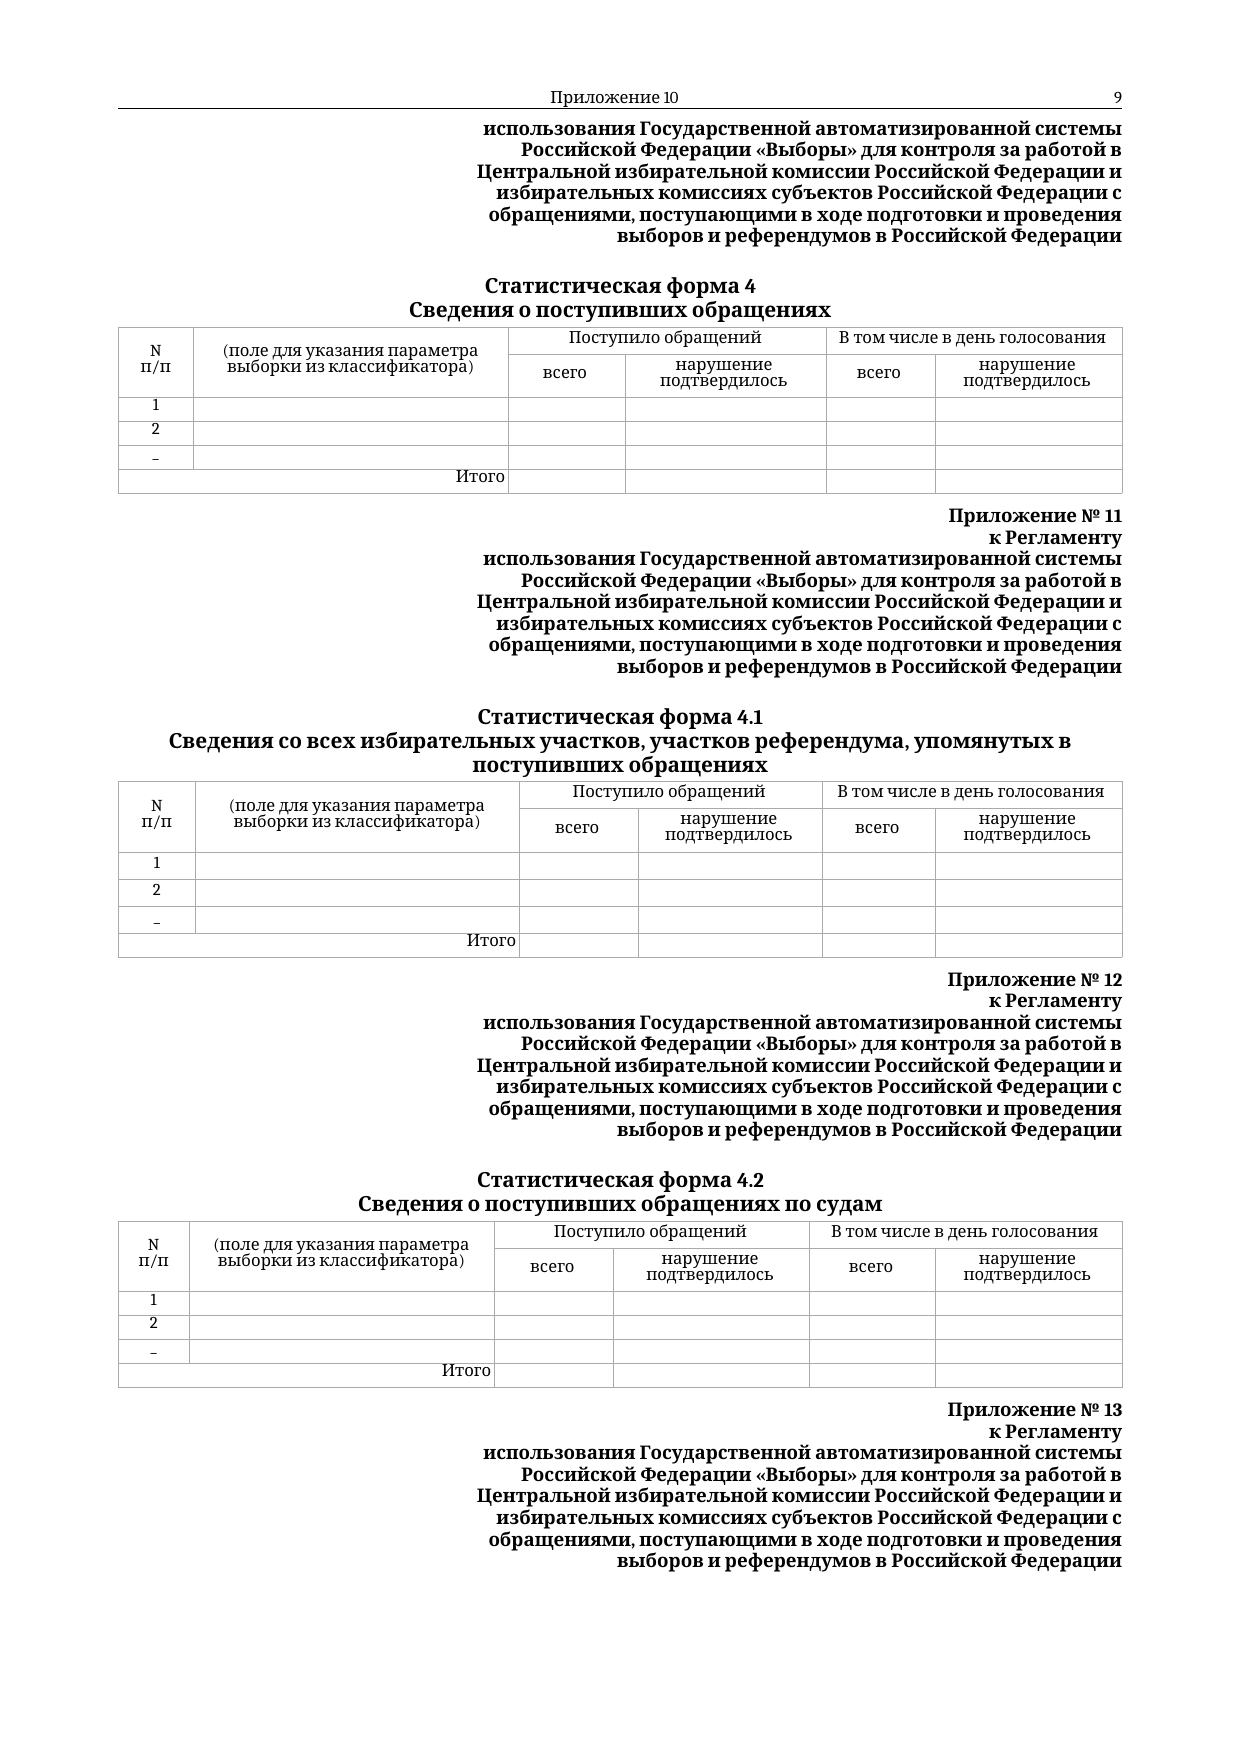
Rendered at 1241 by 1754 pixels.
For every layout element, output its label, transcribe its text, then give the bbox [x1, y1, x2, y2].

text Приложение № 12 к Регламенту использования Государственной автоматизированной системы Российской Федерации «Выборы» для контроля за работой в Центральной избирательной комиссии Российской Федерации и избирательных комиссиях субъектов Российской Федерации с обращениями, поступающими в ходе подготовки и проведения выборов и референдумов в Российской Федерации [118, 969, 1122, 1142]
table_cell [196, 907, 519, 933]
table_cell [509, 398, 625, 421]
table_cell [495, 1292, 613, 1315]
table_cell нарушение подтвердилось [936, 355, 1122, 397]
table_header В том числе в день голосования [827, 328, 1122, 353]
table_cell [936, 470, 1122, 493]
table_cell [196, 853, 519, 879]
table_cell [509, 446, 625, 469]
table_cell 2 [119, 422, 193, 445]
table_cell [614, 1292, 809, 1315]
table_cell [520, 934, 638, 957]
table_cell всего [810, 1249, 935, 1291]
table_header (поле для указания параметра выборки из классификатора) [190, 1222, 494, 1291]
table_cell [936, 907, 1122, 933]
table_cell [936, 422, 1122, 445]
text Приложение № 11 к Регламенту использования Государственной автоматизированной системы Российской Федерации «Выборы» для контроля за работой в Центральной избирательной комиссии Российской Федерации и избирательных комиссиях субъектов Российской Федерации с обращениями, поступающими в ходе подготовки и проведения выборов и референдумов в Российской Федерации [118, 506, 1122, 678]
table_header В том числе в день голосования [823, 782, 1122, 808]
table_cell [614, 1340, 809, 1363]
table_cell [626, 470, 826, 493]
table_cell [190, 1340, 494, 1363]
table_header N п/п [119, 1222, 189, 1291]
table_cell [639, 880, 822, 906]
table_cell _ [119, 1340, 189, 1363]
table_header N п/п [119, 328, 193, 397]
subtitle Статистическая форма 4 Сведения о поступивших обращениях [118, 274, 1122, 322]
table_cell [936, 853, 1122, 879]
table_cell [936, 934, 1122, 957]
table_cell [639, 934, 822, 957]
table_cell [810, 1364, 935, 1387]
subtitle Статистическая форма 4.2 Сведения о поступивших обращениях по судам [118, 1169, 1122, 1217]
table_cell 1 [119, 398, 193, 421]
table_cell [190, 1292, 494, 1315]
text Приложение № 13 к Регламенту использования Государственной автоматизированной системы Российской Федерации «Выборы» для контроля за работой в Центральной избирательной комиссии Российской Федерации и избирательных комиссиях субъектов Российской Федерации с обращениями, поступающими в ходе подготовки и проведения выборов и референдумов в Российской Федерации [118, 1400, 1122, 1572]
table_cell нарушение подтвердилось [614, 1249, 809, 1291]
table_cell [194, 398, 508, 421]
table_cell [936, 1364, 1122, 1387]
table_cell [823, 934, 935, 957]
table_cell Итого [119, 1364, 494, 1387]
table_cell 1 [119, 1292, 189, 1315]
table_cell [614, 1316, 809, 1339]
table_cell Итого [119, 470, 508, 493]
table_cell [520, 907, 638, 933]
table_cell [495, 1316, 613, 1339]
table_header Поступило обращений [495, 1222, 809, 1248]
table_cell [194, 446, 508, 469]
table_cell [520, 880, 638, 906]
table_cell 2 [119, 1316, 189, 1339]
table_cell [196, 880, 519, 906]
table_header Поступило обращений [509, 328, 826, 353]
table_cell [810, 1316, 935, 1339]
table_header (поле для указания параметра выборки из классификатора) [194, 328, 508, 397]
table_cell [936, 1340, 1122, 1363]
table_cell Итого [119, 934, 519, 957]
table_cell [936, 1316, 1122, 1339]
table_cell [626, 422, 826, 445]
table_cell [509, 470, 625, 493]
table_cell всего [509, 355, 625, 397]
table_cell всего [520, 809, 638, 852]
table_cell _ [119, 907, 195, 933]
table_cell всего [495, 1249, 613, 1291]
table_cell нарушение подтвердилось [626, 355, 826, 397]
table_header N п/п [119, 782, 195, 852]
table_header В том числе в день голосования [810, 1222, 1122, 1248]
table_cell [810, 1292, 935, 1315]
table_cell [936, 446, 1122, 469]
table_cell нарушение подтвердилось [639, 809, 822, 852]
table_cell нарушение подтвердилось [936, 1249, 1122, 1291]
table_cell _ [119, 446, 193, 469]
table_cell [827, 398, 935, 421]
table_cell [520, 853, 638, 879]
table_header Поступило обращений [520, 782, 822, 808]
table_cell [827, 470, 935, 493]
table_cell [194, 422, 508, 445]
table_cell [936, 880, 1122, 906]
table_cell [936, 1292, 1122, 1315]
text использования Государственной автоматизированной системы Российской Федерации «Выборы» для контроля за работой в Центральной избирательной комиссии Российской Федерации и избирательных комиссиях субъектов Российской Федерации с обращениями, поступающими в ходе подготовки и проведения выборов и референдумов в Российской Федерации [118, 118, 1122, 247]
table_cell [936, 398, 1122, 421]
table_cell 2 [119, 880, 195, 906]
table_cell [495, 1364, 613, 1387]
table_cell [626, 398, 826, 421]
table_cell всего [827, 355, 935, 397]
table_cell нарушение подтвердилось [936, 809, 1122, 852]
table_cell [823, 853, 935, 879]
table_cell [190, 1316, 494, 1339]
table_cell [626, 446, 826, 469]
subtitle Статистическая форма 4.1 Сведения со всех избирательных участков, участков референдума, упомянутых в поступивших обращениях [118, 705, 1122, 777]
table_cell [639, 853, 822, 879]
table_cell [827, 422, 935, 445]
table_cell [639, 907, 822, 933]
table_cell [810, 1340, 935, 1363]
table_cell [823, 880, 935, 906]
table_cell [614, 1364, 809, 1387]
table_cell [823, 907, 935, 933]
table_header (поле для указания параметра выборки из классификатора) [196, 782, 519, 852]
table_cell [495, 1340, 613, 1363]
table_cell [509, 422, 625, 445]
table_cell 1 [119, 853, 195, 879]
table_cell всего [823, 809, 935, 852]
table_cell [827, 446, 935, 469]
